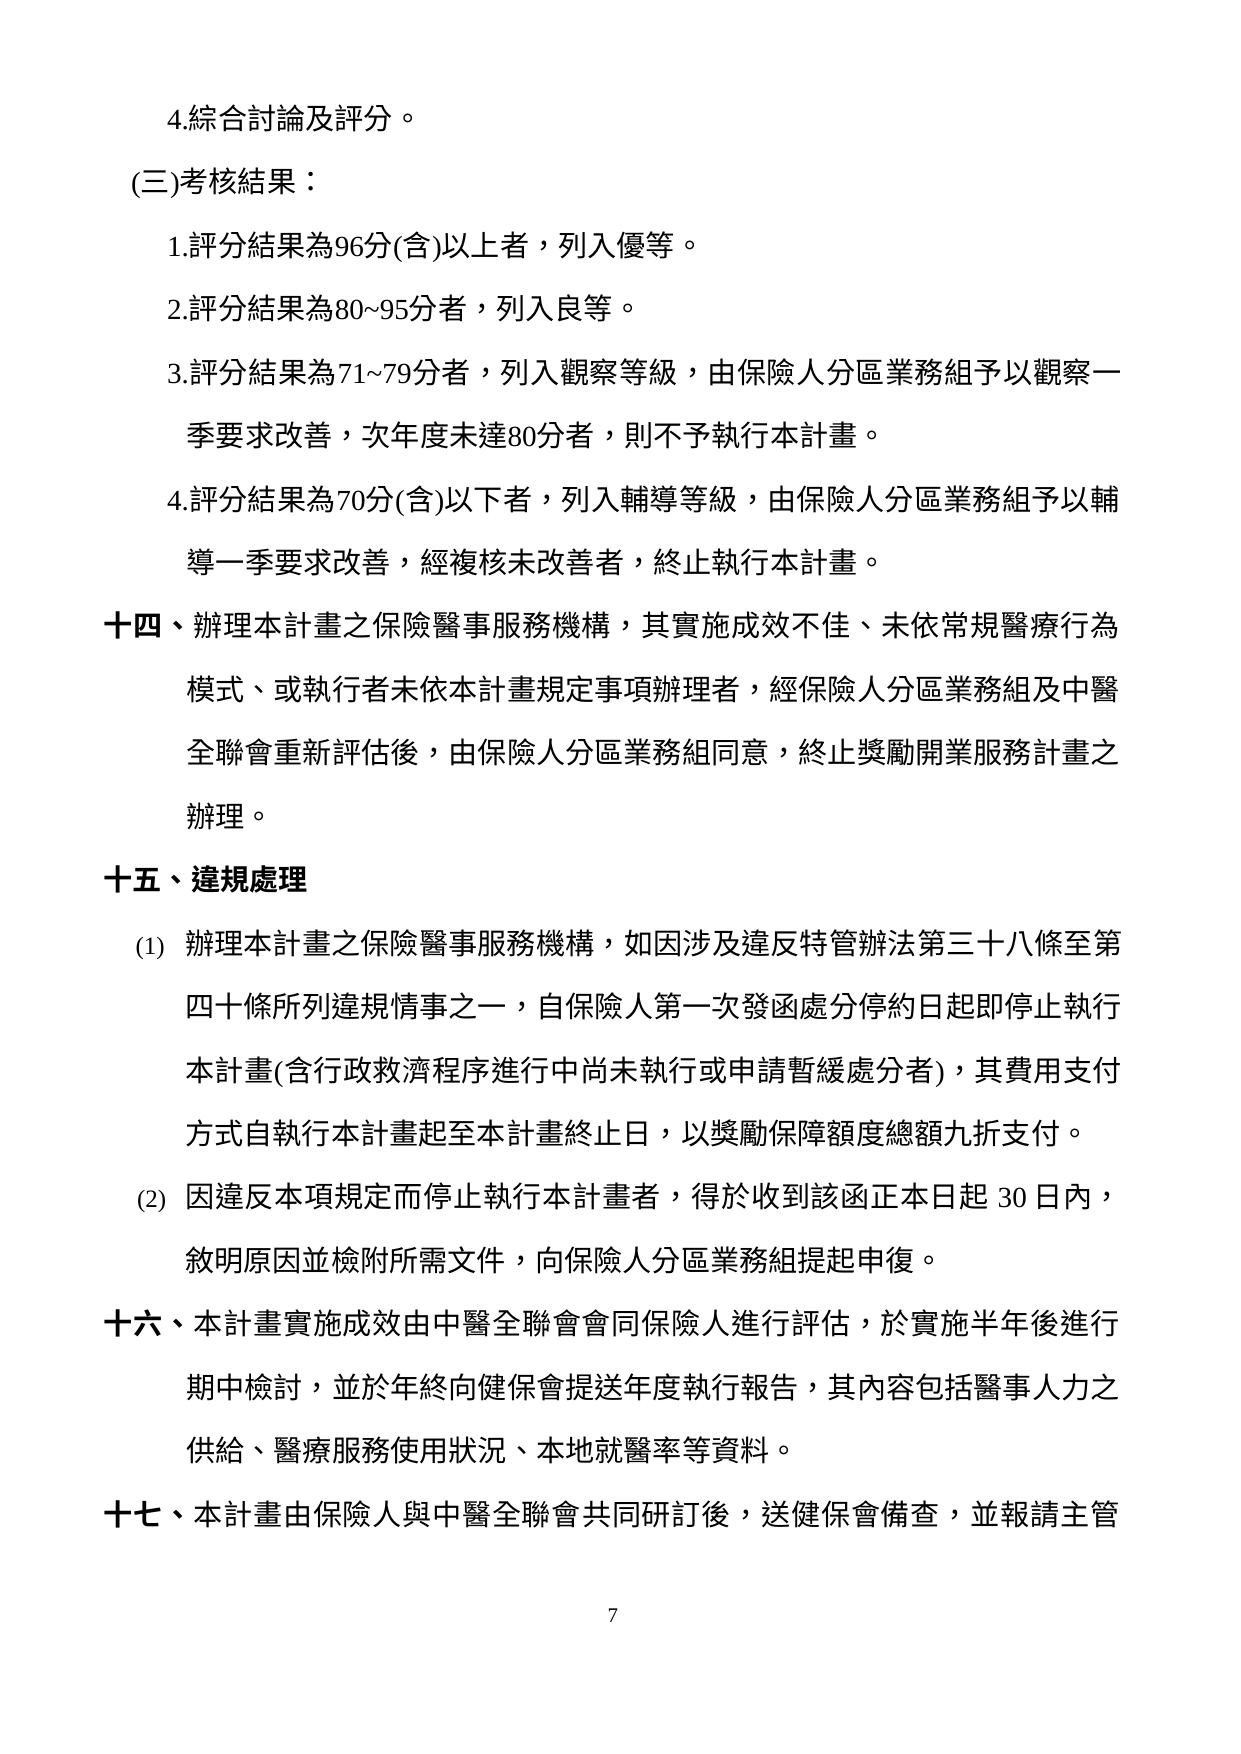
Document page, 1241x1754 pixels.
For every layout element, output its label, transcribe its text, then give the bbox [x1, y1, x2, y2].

text 1.評分結果為96分(含)以上者，列入優等。 [167, 222, 1122, 265]
text 十七、本計畫由保險人與中醫全聯會共同研訂後，送健保會備查，並報請主管機關核定後公告實施。屬給付項目及支付標準之修正，依全民健康保險法第四十一條第一項程序辦理，餘屬執行面之規定，由保險人逕行修正公告。 [103, 1491, 1122, 1533]
text 2.評分結果為80~95分者，列入良等。 [167, 286, 1122, 328]
text 十六、本計畫實施成效由中醫全聯會會同保險人進行評估，於實施半年後進行期中檢討，並於年終向健保會提送年度執行報告，其內容包括醫事人力之供給、醫療服務使用狀況、本地就醫率等資料。 [103, 1301, 1122, 1470]
text 4.評分結果為70分(含)以下者，列入輔導等級，由保險人分區業務組予以輔導一季要求改善，經複核未改善者，終止執行本計畫。 [167, 476, 1122, 582]
list 因違反本項規定而停止執行本計畫者，得於收到該函正本日起30日內，敘明原因並檢附所需文件，向保險人分區業務組提起申復。 [137, 1174, 1122, 1280]
text 十四、辦理本計畫之保險醫事服務機構，其實施成效不佳、未依常規醫療行為模式、或執行者未依本計畫規定事項辦理者，經保險人分區業務組及中醫全聯會重新評估後，由保險人分區業務組同意，終止獎勵開業服務計畫之辦理。 [103, 603, 1122, 836]
text 十五、違規處理 [103, 857, 1122, 899]
list 辦理本計畫之保險醫事服務機構，如因涉及違反特管辦法第三十八條至第四十條所列違規情事之一，自保險人第一次發函處分停約日起即停止執行本計畫(含行政救濟程序進行中尚未執行或申請暫緩處分者)，其費用支付方式自執行本計畫起至本計畫終止日，以獎勵保障額度總額九折支付。 [135, 920, 1122, 1153]
text 3.評分結果為71~79分者，列入觀察等級，由保險人分區業務組予以觀察一季要求改善，次年度未達80分者，則不予執行本計畫。 [167, 349, 1122, 455]
text (三)考核結果： [131, 159, 1122, 201]
text 4.綜合討論及評分。 [167, 96, 1122, 138]
